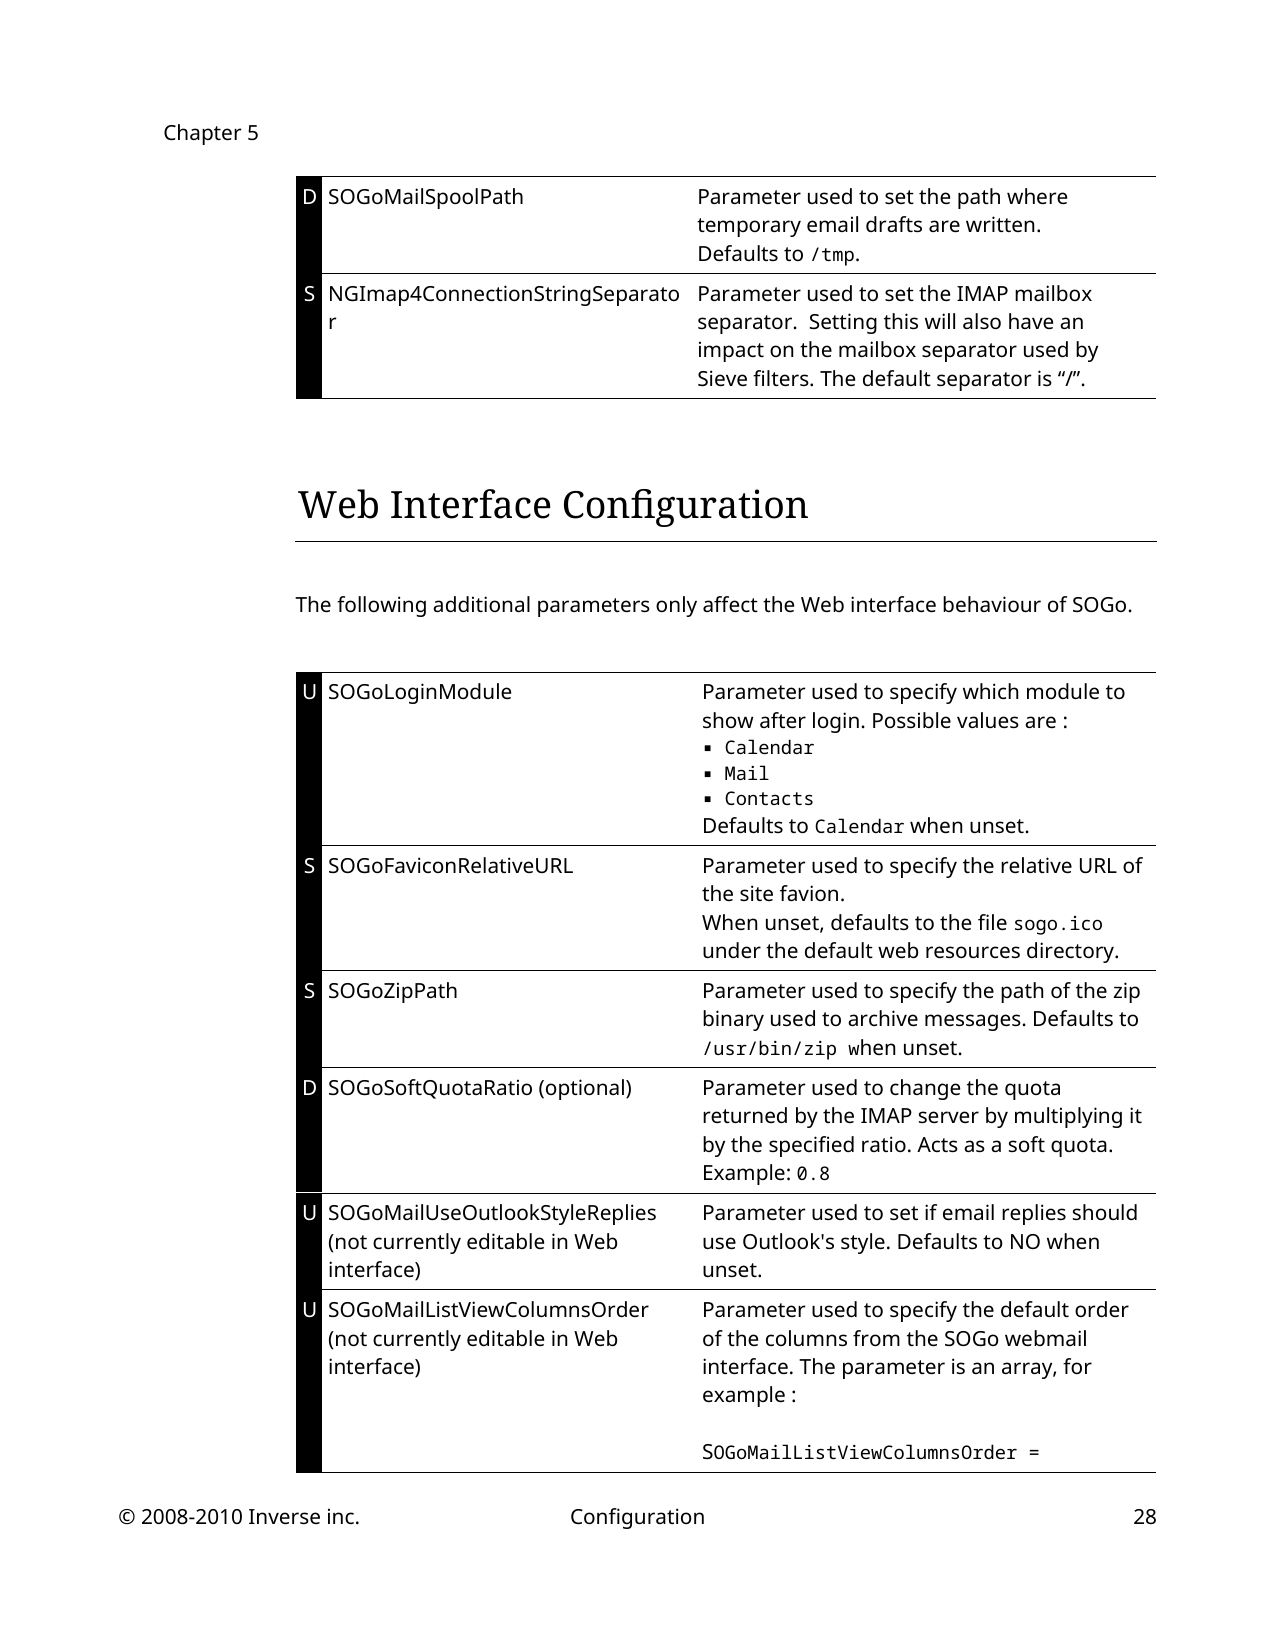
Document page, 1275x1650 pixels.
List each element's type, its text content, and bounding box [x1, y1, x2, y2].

table_cell D [296, 1068, 322, 1192]
table_header SOGoLoginModule [322, 673, 696, 845]
text The following additional parameters only affect the Web interface behaviour of SOGo. [295, 590, 1157, 618]
table_cell S [296, 846, 322, 970]
table_cell Parameter used to specify the path of the zip binary used to archive messages. Defaults to /usr/bin/zip when unset. [696, 971, 1156, 1067]
table_cell SOGoMailListViewColumnsOrder (not currently editable in Web interface) [322, 1290, 696, 1472]
table_header Parameter used to specify which module to show after login. Possible values are : ◾ Calendar ◾ Mail ◾ Contacts Defaults to Calendar when unset. [696, 673, 1156, 845]
table_cell SOGoZipPath [322, 971, 696, 1067]
table_cell S [296, 971, 322, 1067]
table_header U [296, 673, 322, 845]
table_cell Parameter used to set the IMAP mailbox separator. Setting this will also have an impact on the mailbox separator used by Sieve filters. The default separator is “/”. [691, 274, 1156, 398]
table_cell Parameter used to set if email replies should use Outlook's style. Defaults to NO when unset. [696, 1194, 1156, 1289]
table_cell NGImap4ConnectionStringSeparator [322, 274, 691, 398]
table_cell SOGoSoftQuotaRatio (optional) [322, 1068, 696, 1192]
table_cell SOGoMailSpoolPath [322, 177, 691, 273]
table_cell U [296, 1194, 322, 1289]
table_cell S [296, 274, 322, 398]
table_cell D [296, 177, 322, 273]
subtitle Web Interface Configuration [295, 478, 1157, 541]
table_cell Parameter used to specify the default order of the columns from the SOGo webmail interface. The parameter is an array, for example : SOGoMailListViewColumnsOrder = [696, 1290, 1156, 1472]
table_cell Parameter used to set the path where temporary email drafts are written. Defaults to /tmp. [691, 177, 1156, 273]
table_cell Parameter used to change the quota returned by the IMAP server by multiplying it by the specified ratio. Acts as a soft quota. Example: 0.8 [696, 1068, 1156, 1192]
table_cell U [296, 1290, 322, 1472]
table_cell Parameter used to specify the relative URL of the site favion. When unset, defaults to the file sogo.ico under the default web resources directory. [696, 846, 1156, 970]
table_cell SOGoMailUseOutlookStyleReplies (not currently editable in Web interface) [322, 1194, 696, 1289]
table_cell SOGoFaviconRelativeURL [322, 846, 696, 970]
